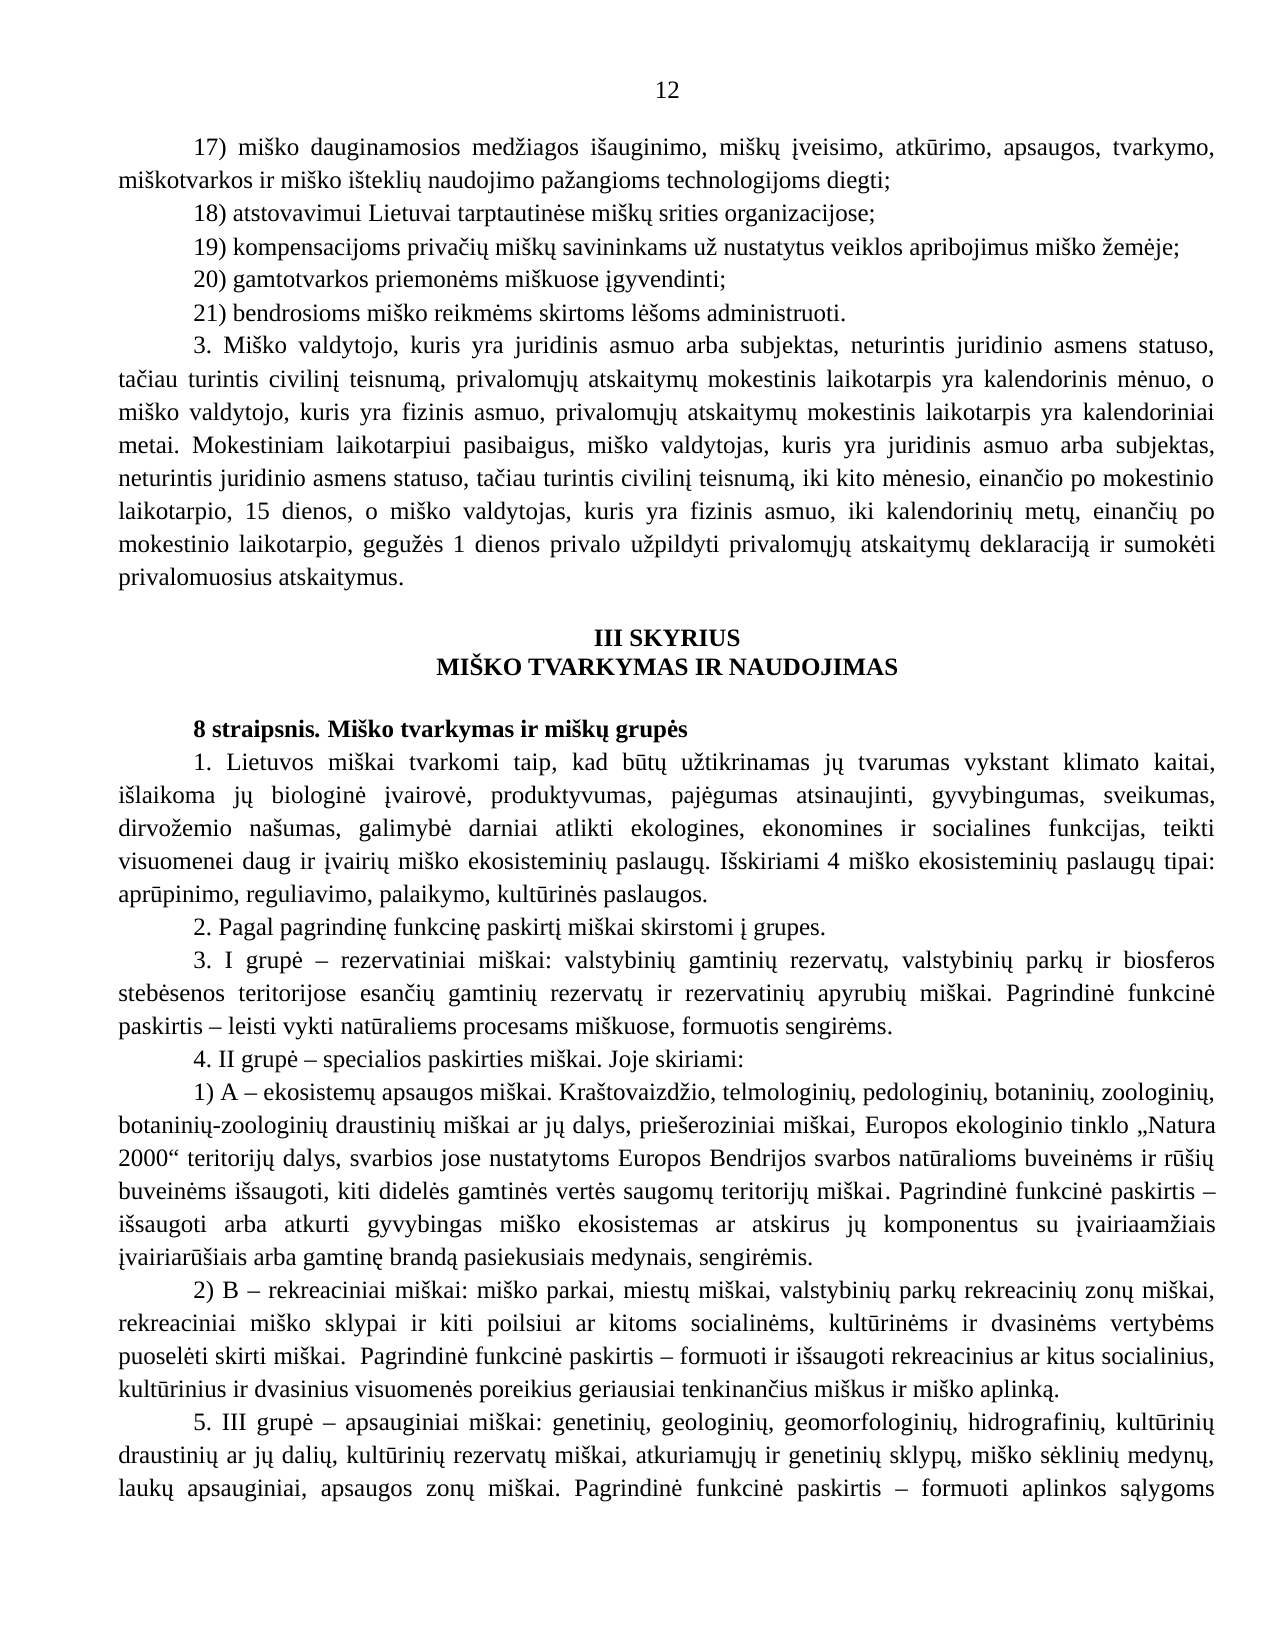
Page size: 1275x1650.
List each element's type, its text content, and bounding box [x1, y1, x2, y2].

text 1. Lietuvos miškai tvarkomi taip, kad būtų užtikrinamas jų tvarumas vykstant klimato kaitai, išlaikoma jų biologinė įvairovė, produktyvumas, pajėgumas atsinaujinti, gyvybingumas, sveikumas, dirvožemio našumas, galimybė darniai atlikti ekologines, ekonomines ir socialines funkcijas, teikti visuomenei daug ir įvairių miško ekosisteminių paslaugų. Išskiriami 4 miško ekosisteminių paslaugų tipai: aprūpinimo, reguliavimo, palaikymo, kultūrinės paslaugos. [118, 747, 1216, 908]
text 20) gamtotvarkos priemonėms miškuose įgyvendinti; [118, 264, 1216, 293]
text 1) A – ekosistemų apsaugos miškai. Kraštovaizdžio, telmologinių, pedologinių, botaninių, zoologinių, botaninių-zoologinių draustinių miškai ar jų dalys, priešeroziniai miškai, Europos ekologinio tinklo „Natura 2000“ teritorijų dalys, svarbios jose nustatytoms Europos Bendrijos svarbos natūralioms buveinėms ir rūšių buveinėms išsaugoti, kiti didelės gamtinės vertės saugomų teritorijų miškai. Pagrindinė funkcinė paskirtis – išsaugoti arba atkurti gyvybingas miško ekosistemas ar atskirus jų komponentus su įvairiaamžiais įvairiarūšiais arba gamtinę brandą pasiekusiais medynais, sengirėmis. [118, 1077, 1216, 1271]
text III SKYRIUS [118, 623, 1216, 652]
text 19) kompensacijoms privačių miškų savininkams už nustatytus veiklos apribojimus miško žemėje; [118, 232, 1216, 260]
text 21) bendrosioms miško reikmėms skirtoms lėšoms administruoti. [118, 298, 1216, 326]
text 3. I grupė – rezervatiniai miškai: valstybinių gamtinių rezervatų, valstybinių parkų ir biosferos stebėsenos teritorijose esančių gamtinių rezervatų ir rezervatinių apyrubių miškai. Pagrindinė funkcinė paskirtis – leisti vykti natūraliems procesams miškuose, formuotis sengirėms. [118, 945, 1216, 1040]
text 2. Pagal pagrindinę funkcinę paskirtį miškai skirstomi į grupes. [118, 912, 1216, 941]
text 18) atstovavimui Lietuvai tarptautinėse miškų srities organizacijose; [118, 198, 1216, 227]
text 2) B – rekreaciniai miškai: miško parkai, miestų miškai, valstybinių parkų rekreacinių zonų miškai, rekreaciniai miško sklypai ir kiti poilsiui ar kitoms socialinėms, kultūrinėms ir dvasinėms vertybėms puoselėti skirti miškai. Pagrindinė funkcinė paskirtis – formuoti ir išsaugoti rekreacinius ar kitus socialinius, kultūrinius ir dvasinius visuomenės poreikius geriausiai tenkinančius miškus ir miško aplinką. [118, 1275, 1216, 1403]
text 3. Miško valdytojo, kuris yra juridinis asmuo arba subjektas, neturintis juridinio asmens statuso, tačiau turintis civilinį teisnumą, privalomųjų atskaitymų mokestinis laikotarpis yra kalendorinis mėnuo, o miško valdytojo, kuris yra fizinis asmuo, privalomųjų atskaitymų mokestinis laikotarpis yra kalendoriniai metai. Mokestiniam laikotarpiui pasibaigus, miško valdytojas, kuris yra juridinis asmuo arba subjektas, neturintis juridinio asmens statuso, tačiau turintis civilinį teisnumą, iki kito mėnesio, einančio po mokestinio laikotarpio, 15 dienos, o miško valdytojas, kuris yra fizinis asmuo, iki kalendorinių metų, einančių po mokestinio laikotarpio, gegužės 1 dienos privalo užpildyti privalomųjų atskaitymų deklaraciją ir sumokėti privalomuosius atskaitymus. [118, 331, 1216, 591]
text 8 straipsnis. Miško tvarkymas ir miškų grupės [118, 714, 1216, 743]
text 4. II grupė – specialios paskirties miškai. Joje skiriami: [118, 1044, 1216, 1073]
text 5. III grupė – apsauginiai miškai: genetinių, geologinių, geomorfologinių, hidrografinių, kultūrinių draustinių ar jų dalių, kultūrinių rezervatų miškai, atkuriamųjų ir genetinių sklypų, miško sėklinių medynų, laukų apsauginiai, apsaugos zonų miškai. Pagrindinė funkcinė paskirtis – formuoti aplinkos sąlygoms [118, 1407, 1216, 1502]
text 17) miško dauginamosios medžiagos išauginimo, miškų įveisimo, atkūrimo, apsaugos, tvarkymo, miškotvarkos ir miško išteklių naudojimo pažangioms technologijoms diegti; [118, 132, 1216, 194]
text MIŠKO TVARKYMAS IR NAUDOJIMAS [118, 652, 1216, 681]
